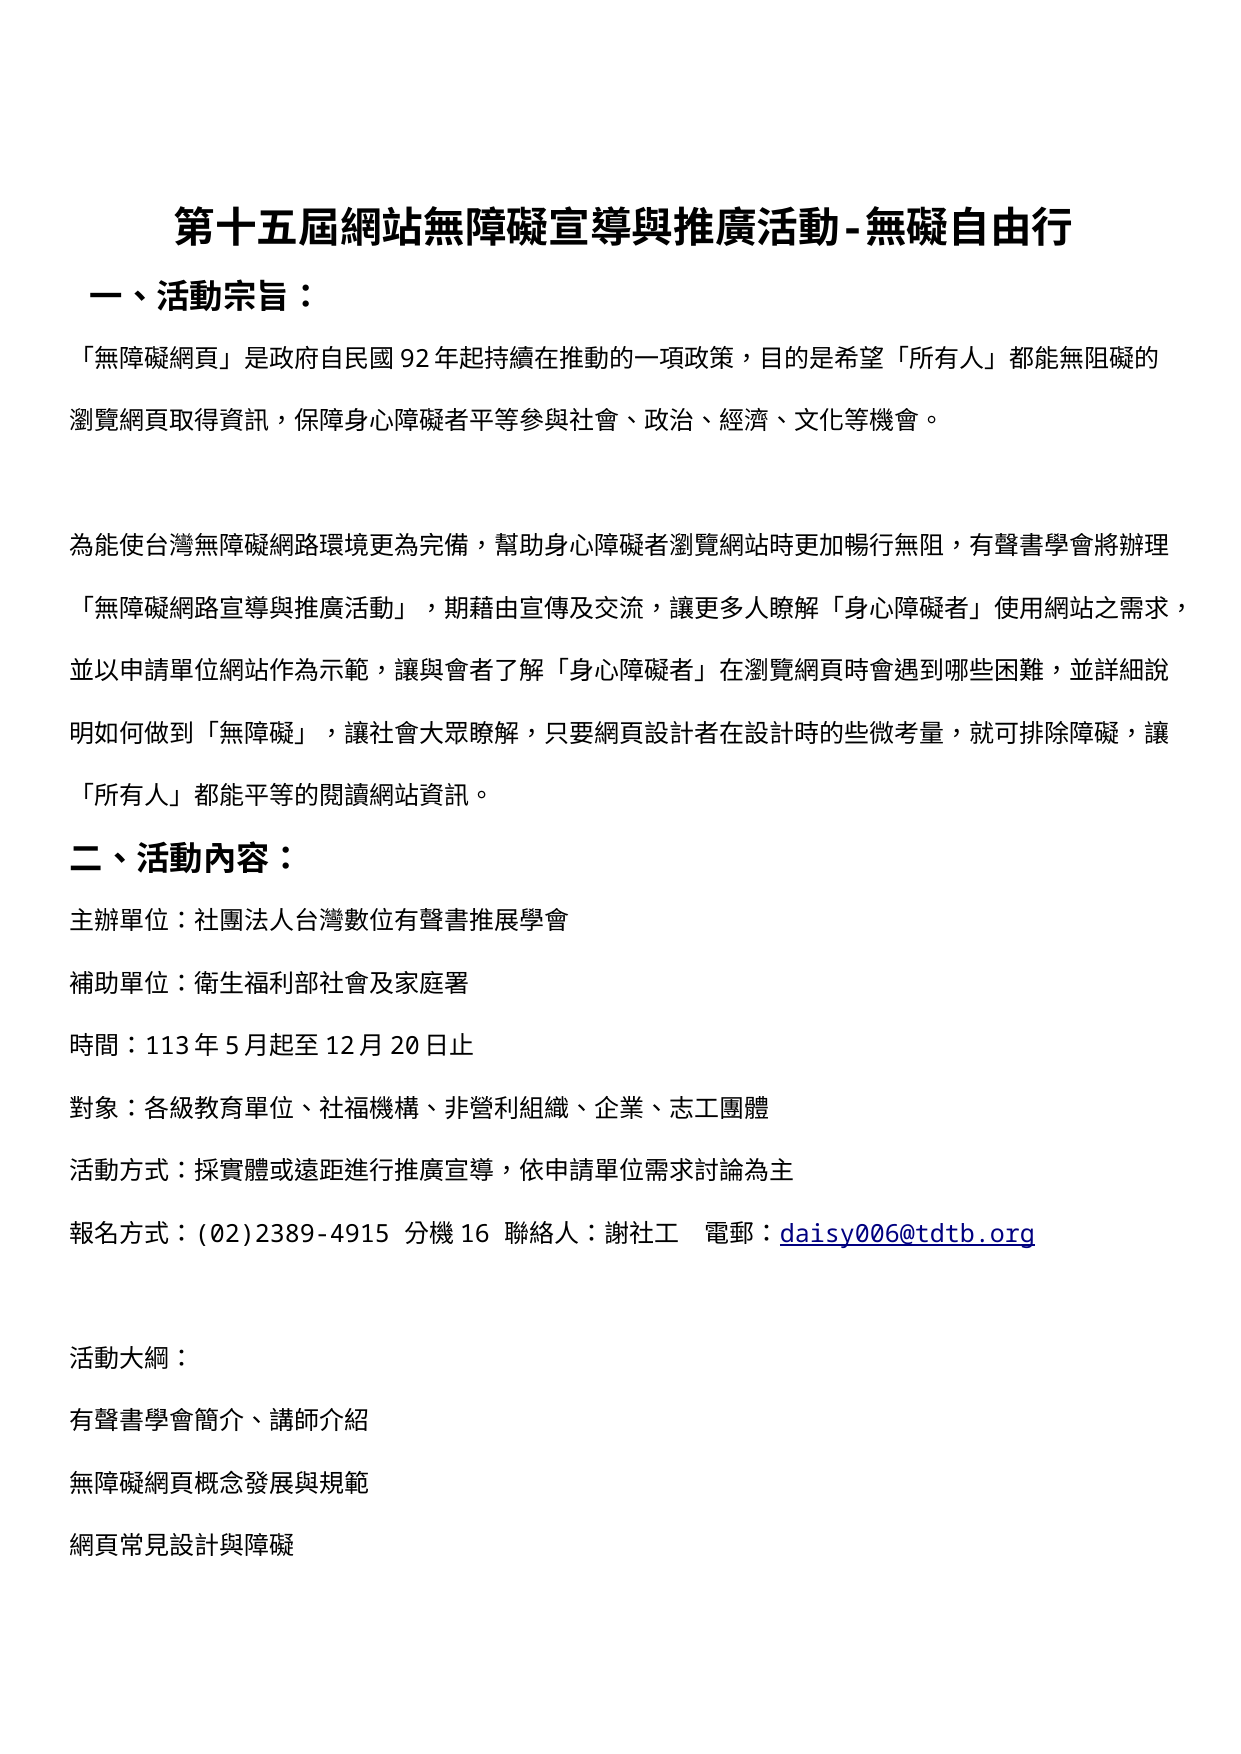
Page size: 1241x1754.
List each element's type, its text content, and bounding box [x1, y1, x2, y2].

text 報名方式：(02)2389-4915 分機16 聯絡人：謝社工 電郵：daisy006@tdtb.org [69, 1189, 1177, 1252]
text 有聲書學會簡介、講師介紹 [69, 1377, 1177, 1439]
text 二、活動內容： [69, 814, 1177, 877]
text 「無障礙網頁」是政府自民國92年起持續在推動的一項政策，目的是希望「所有人」都能無阻礙的瀏覽網頁取得資訊，保障身心障礙者平等參與社會、政治、經濟、文化等機會。 [69, 314, 1177, 439]
text 活動大綱： [69, 1314, 1177, 1377]
text 為能使台灣無障礙網路環境更為完備，幫助身心障礙者瀏覽網站時更加暢行無阻，有聲書學會將辦理「無障礙網路宣導與推廣活動」，期藉由宣傳及交流，讓更多人瞭解「身心障礙者」使用網站之需求，並以申請單位網站作為示範，讓與會者了解「身心障礙者」在瀏覽網頁時會遇到哪些困難，並詳細說明如何做到「無障礙」，讓社會大眾瞭解，只要網頁設計者在設計時的些微考量，就可排除障礙，讓「所有人」都能平等的閱讀網站資訊。 [69, 502, 1177, 814]
text 網頁常見設計與障礙 [69, 1502, 1177, 1564]
text 活動方式：採實體或遠距進行推廣宣導，依申請單位需求討論為主 [69, 1127, 1177, 1189]
text 補助單位：衛生福利部社會及家庭署 [69, 939, 1177, 1002]
text 主辦單位：社團法人台灣數位有聲書推展學會 [69, 877, 1177, 939]
text 第十五屆網站無障礙宣導與推廣活動-無礙自由行 [69, 183, 1177, 246]
text 一、活動宗旨： [69, 252, 1177, 314]
text 時間：113年5月起至12月20日止 [69, 1002, 1177, 1064]
text 對象：各級教育單位、社福機構、非營利組織、企業、志工團體 [69, 1064, 1177, 1127]
text 無障礙網頁概念發展與規範 [69, 1439, 1177, 1502]
